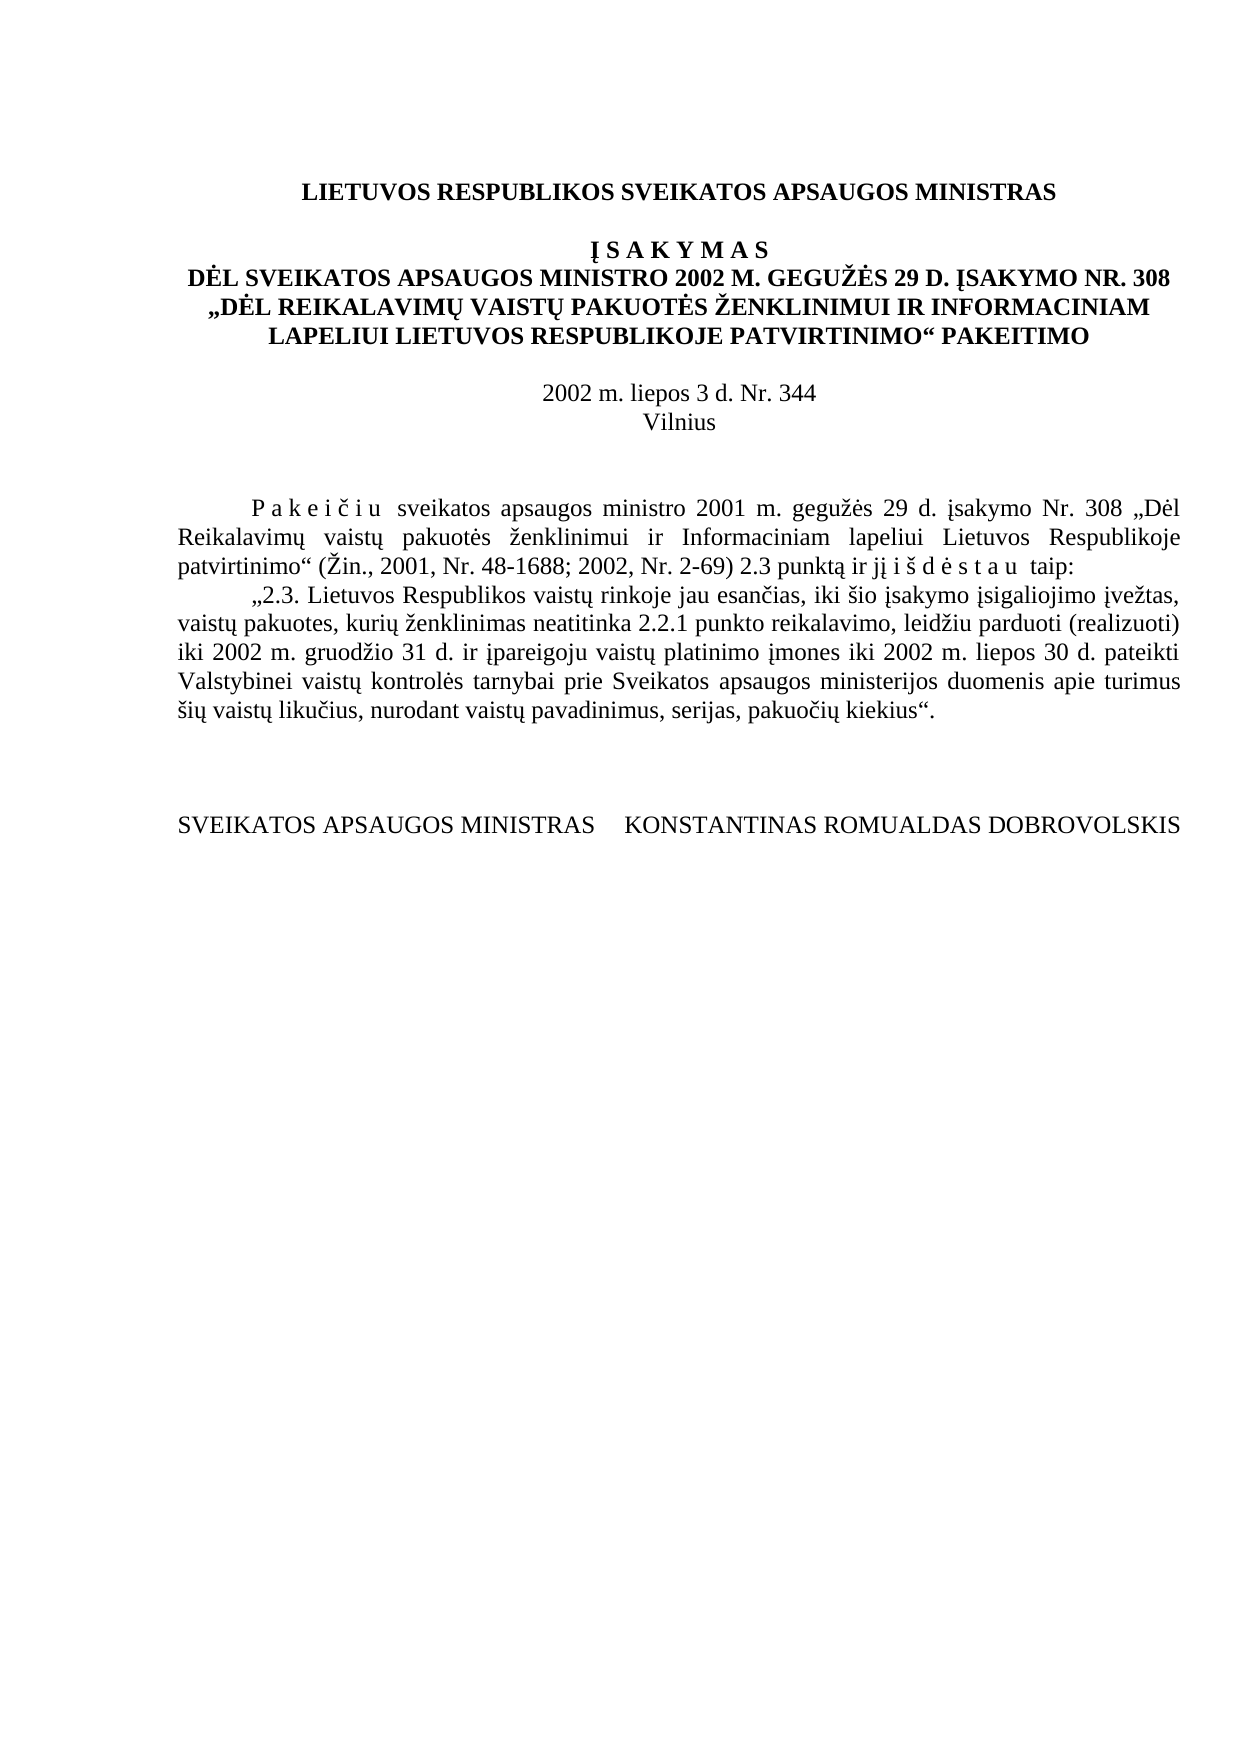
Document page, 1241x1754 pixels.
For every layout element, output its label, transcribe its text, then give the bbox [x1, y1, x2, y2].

text DĖL SVEIKATOS APSAUGOS MINISTRO 2002 M. GEGUŽĖS 29 D. ĮSAKYMO NR. 308 „DĖL REIKALAVIMŲ VAISTŲ PAKUOTĖS ŽENKLINIMUI IR INFORMACINIAM LAPELIUI LIETUVOS RESPUBLIKOJE PATVIRTINIMO“ PAKEITIMO [177, 263, 1181, 350]
text „2.3. Lietuvos Respublikos vaistų rinkoje jau esančias, iki šio įsakymo įsigaliojimo įvežtas, vaistų pakuotes, kurių ženklinimas neatitinka 2.2.1 punkto reikalavimo, leidžiu parduoti (realizuoti) iki 2002 m. gruodžio 31 d. ir įpareigoju vaistų platinimo įmones iki 2002 m. liepos 30 d. pateikti Valstybinei vaistų kontrolės tarnybai prie Sveikatos apsaugos ministerijos duomenis apie turimus šių vaistų likučius, nurodant vaistų pavadinimus, serijas, pakuočių kiekius“. [177, 580, 1181, 723]
text 2002 m. liepos 3 d. Nr. 344 [177, 378, 1181, 407]
text Pakeičiu sveikatos apsaugos ministro 2001 m. gegužės 29 d. įsakymo Nr. 308 „Dėl Reikalavimų vaistų pakuotės ženklinimui ir Informaciniam lapeliui Lietuvos Respublikoje patvirtinimo“ (Žin., 2001, Nr. 48-1688; 2002, Nr. 2-69) 2.3 punktą ir jį išdėstau taip: [177, 493, 1181, 580]
text SVEIKATOS APSAUGOS MINISTRAS KONSTANTINAS ROMUALDAS DOBROVOLSKIS [177, 810, 1181, 838]
text Į S A K Y M A S [177, 235, 1181, 263]
text LIETUVOS RESPUBLIKOS SVEIKATOS APSAUGOS MINISTRAS [177, 177, 1181, 206]
text Vilnius [177, 407, 1181, 436]
